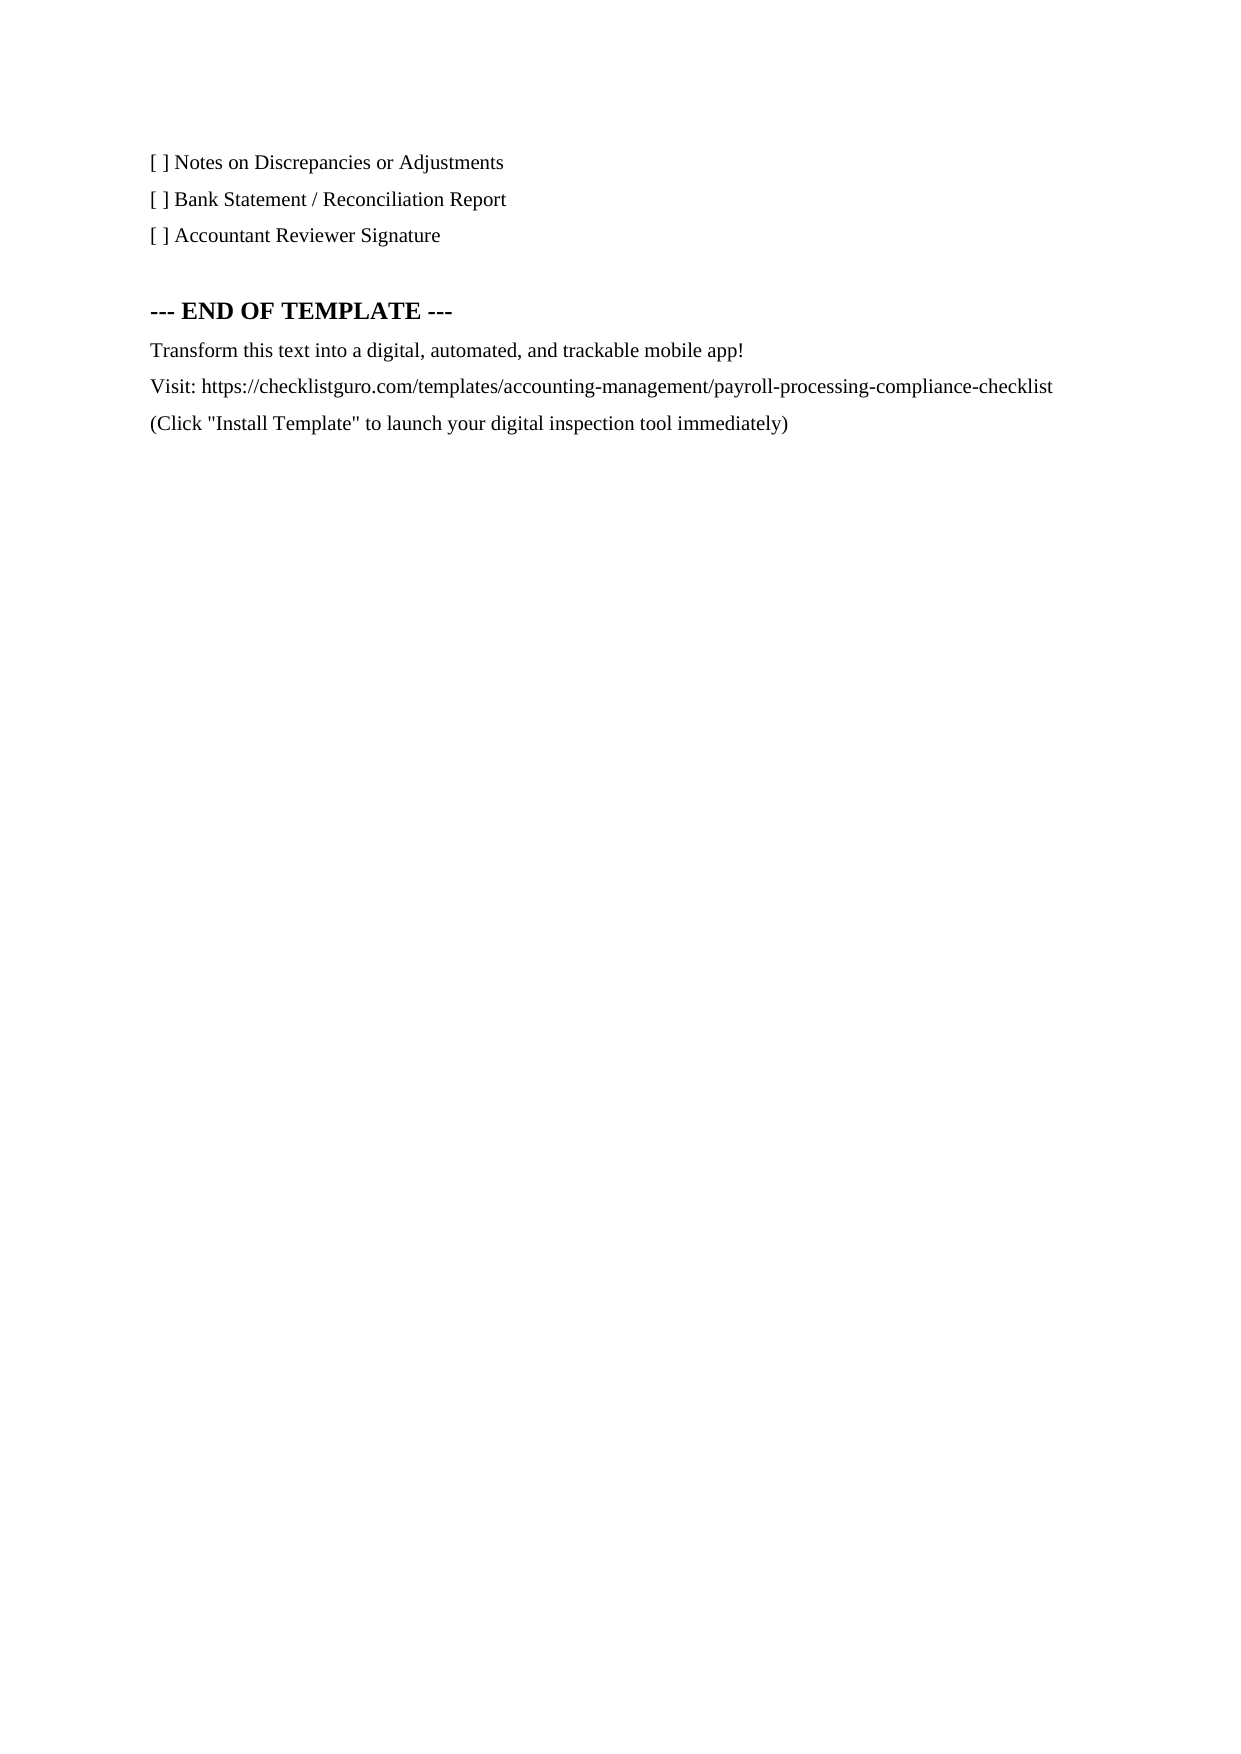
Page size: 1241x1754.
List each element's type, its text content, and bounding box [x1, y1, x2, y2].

text (Click "Install Template" to launch your digital inspection tool immediately) [150, 411, 1090, 435]
text [ ] Accountant Reviewer Signature [150, 223, 1090, 247]
text [ ] Bank Statement / Reconciliation Report [150, 187, 1090, 211]
text Visit: https://checklistguro.com/templates/accounting-management/payroll-processing-compliance-checklist [150, 374, 1090, 398]
text Transform this text into a digital, automated, and trackable mobile app! [150, 337, 1090, 362]
text [ ] Notes on Discrepancies or Adjustments [150, 150, 1090, 174]
text --- END OF TEMPLATE --- [150, 296, 1090, 325]
